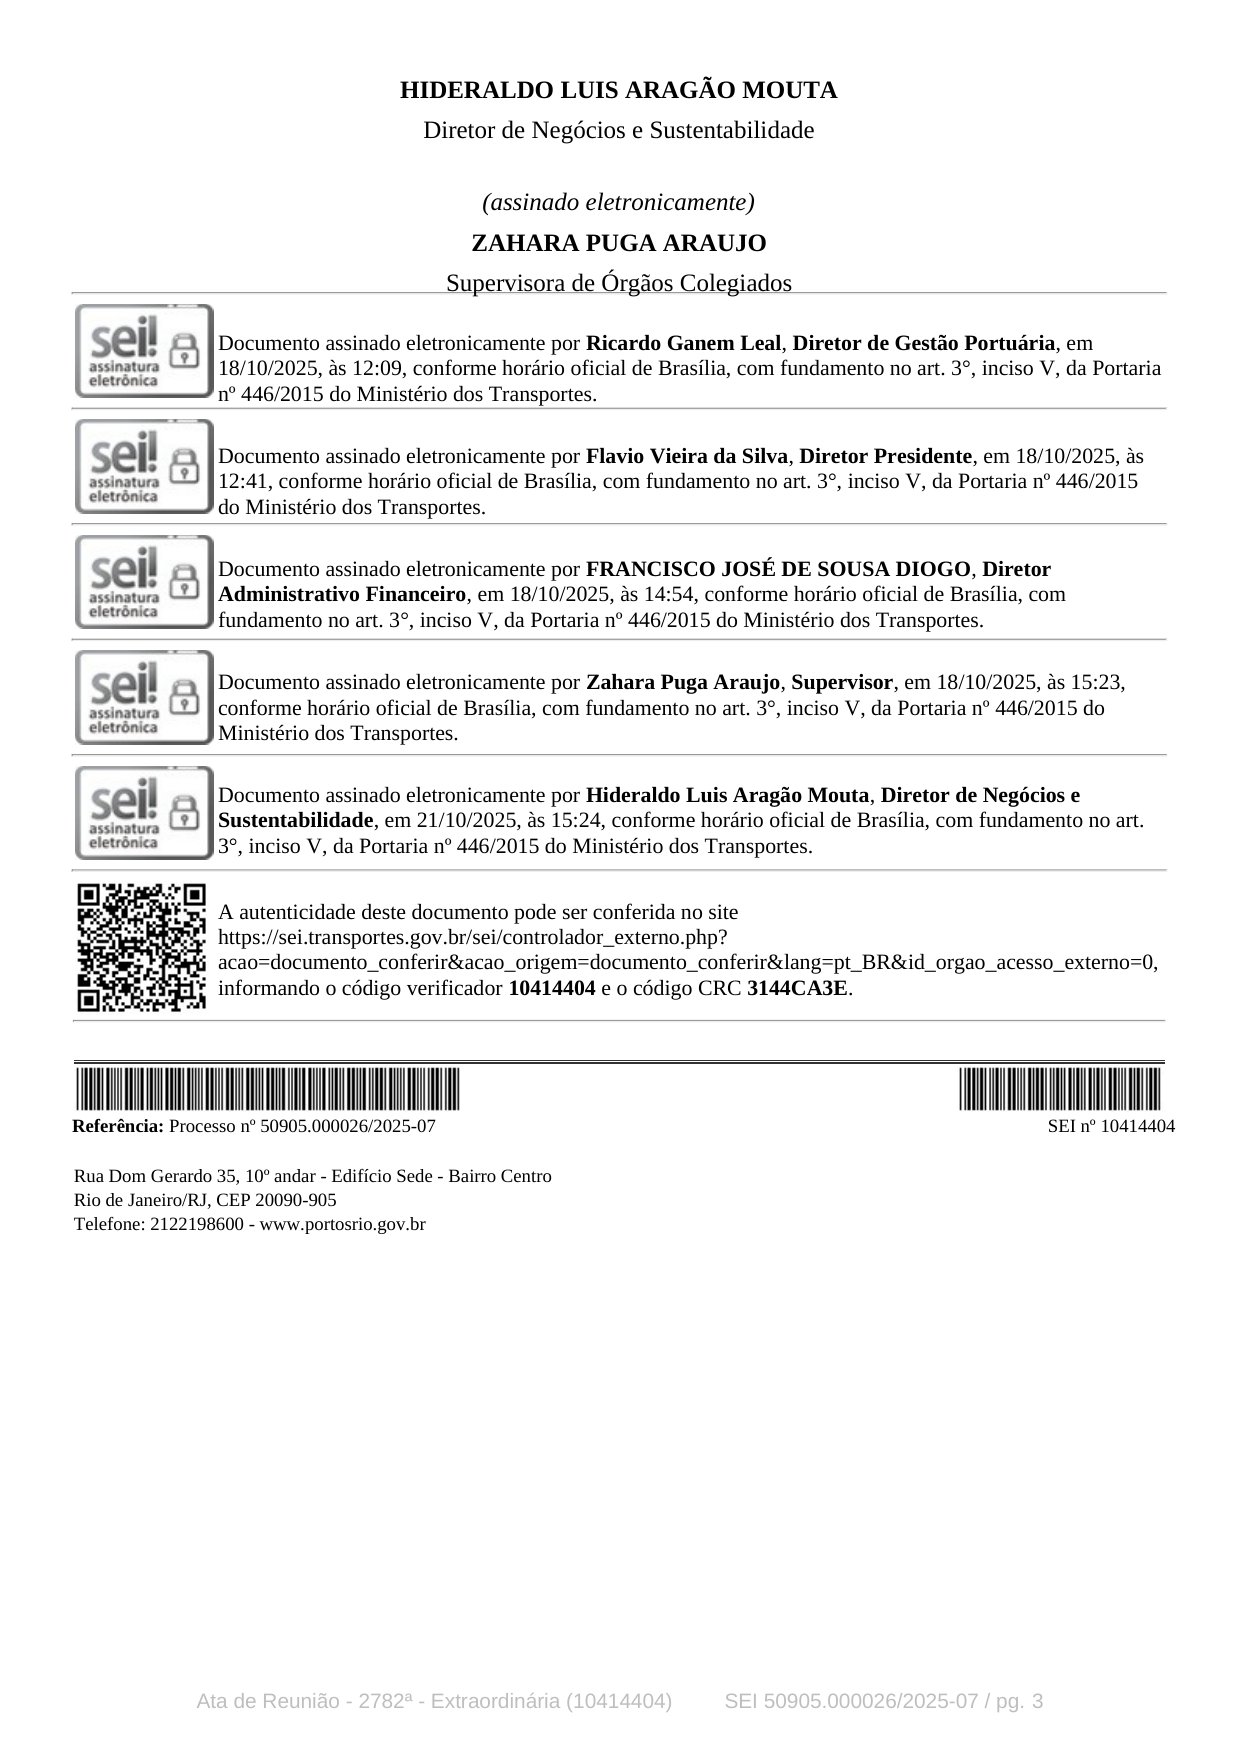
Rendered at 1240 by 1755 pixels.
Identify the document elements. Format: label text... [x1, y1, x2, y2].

text Rua Dom Gerardo 35, 10º andar - Edifício Sede - Bairro Centro [74, 1165, 1175, 1187]
text (assinado eletronicamente) [72, 187, 1167, 216]
text Supervisora de Órgãos Colegiados [72, 268, 1166, 292]
text Documento assinado eletronicamente por Hideraldo Luis Aragão Mouta, Diretor de Negócios e Sustentabilidade, em 21/10/2025, às 15:24, conforme horário oficial de Brasília, com fundamento no art. 3°, inciso V, da Portaria nº 446/2015 do Ministério dos Transportes. [218, 782, 1175, 858]
text HIDERALDO LUIS ARAGÃO MOUTA [72, 75, 1166, 104]
text Documento assinado eletronicamente por Ricardo Ganem Leal, Diretor de Gestão Portuária, em 18/10/2025, às 12:09, conforme horário oficial de Brasília, com fundamento no art. 3°, inciso V, da Portaria nº 446/2015 do Ministério dos Transportes. [218, 330, 1175, 406]
text Referência: Processo nº 50905.000026/2025-07 SEI nº 10414404 [72, 1115, 1175, 1137]
text Telefone: 2122198600 - www.portosrio.gov.br [74, 1213, 1175, 1234]
text A autenticidade deste documento pode ser conferida no site https://sei.transportes.gov.br/sei/controlador_externo.php? [218, 899, 1175, 949]
text Documento assinado eletronicamente por Flavio Vieira da Silva, Diretor Presidente, em 18/10/2025, às 12:41, conforme horário oficial de Brasília, com fundamento no art. 3°, inciso V, da Portaria nº 446/2015 do Ministério dos Transportes. [218, 443, 1163, 519]
text Diretor de Negócios e Sustentabilidade [72, 116, 1166, 144]
text ZAHARA PUGA ARAUJO [72, 228, 1167, 256]
text Documento assinado eletronicamente por FRANCISCO JOSÉ DE SOUSA DIOGO, Diretor Administrativo Financeiro, em 18/10/2025, às 14:54, conforme horário oficial de Brasília, com fundamento no art. 3°, inciso V, da Portaria nº 446/2015 do Ministério dos Transportes. [218, 556, 1175, 632]
text Rio de Janeiro/RJ, CEP 20090-905 [74, 1189, 1175, 1210]
text acao=documento_conferir&acao_origem=documento_conferir&lang=pt_BR&id_orgao_acesso_externo=0, informando o código verificador 10414404 e o código CRC 3144CA3E. [218, 949, 1175, 1000]
text Documento assinado eletronicamente por Zahara Puga Araujo, Supervisor, em 18/10/2025, às 15:23, conforme horário oficial de Brasília, com fundamento no art. 3°, inciso V, da Portaria nº 446/2015 do Ministério dos Transportes. [218, 669, 1175, 745]
